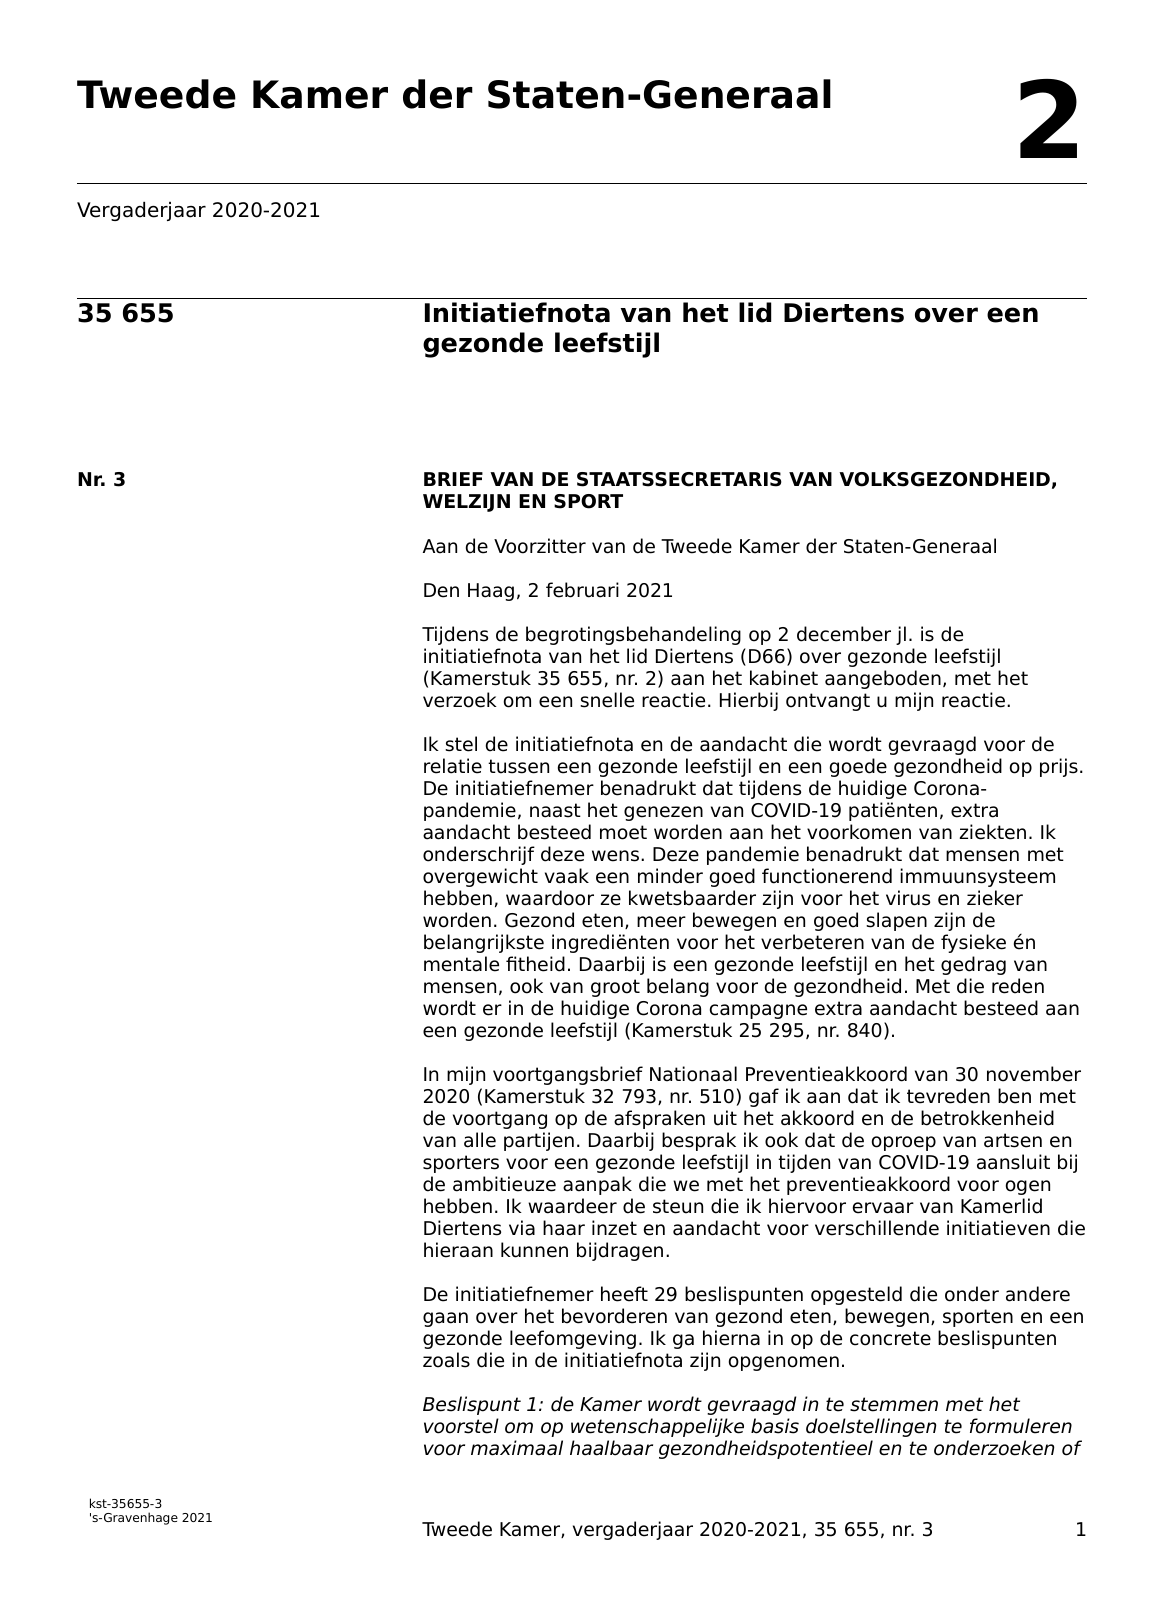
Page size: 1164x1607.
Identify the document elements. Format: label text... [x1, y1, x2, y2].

table_cell Vergaderjaar 2020-2021 [77, 184, 1087, 298]
text Ik stel de initiatiefnota en de aandacht die wordt gevraagd voor de relatie tussen een gezonde leefstijl en een goede gezondheid op prijs. De initiatiefnemer benadrukt dat tijdens de huidige Corona-pandemie, naast het genezen van COVID-19 patiënten, extra aandacht besteed moet worden aan het voorkomen van ziekten. Ik onderschrijf deze wens. Deze pandemie benadrukt dat mensen met overgewicht vaak een minder goed functionerend immuunsysteem hebben, waardoor ze kwetsbaarder zijn voor het virus en zieker worden. Gezond eten, meer bewegen en goed slapen zijn de belangrijkste ingrediënten voor het verbeteren van de fysieke én mentale fitheid. Daarbij is een gezonde leefstijl en het gedrag van mensen, ook van groot belang voor de gezondheid. Met die reden wordt er in de huidige Corona campagne extra aandacht besteed aan een gezonde leefstijl (Kamerstuk 25 295, nr. 840). [422, 734, 1087, 1042]
text Den Haag, 2 februari 2021 [422, 580, 1087, 602]
text Tijdens de begrotingsbehandeling op 2 december jl. is de initiatiefnota van het lid Diertens (D66) over gezonde leefstijl (Kamerstuk 35 655, nr. 2) aan het kabinet aangeboden, met het verzoek om een snelle reactie. Hierbij ontvangt u mijn reactie. [422, 624, 1087, 712]
text Beslispunt 1: de Kamer wordt gevraagd in te stemmen met het voorstel om op wetenschappelijke basis doelstellingen te formuleren voor maximaal haalbaar gezondheidspotentieel en te onderzoeken of [422, 1394, 1087, 1460]
text In mijn voortgangsbrief Nationaal Preventieakkoord van 30 november 2020 (Kamerstuk 32 793, nr. 510) gaf ik aan dat ik tevreden ben met de voortgang op de afspraken uit het akkoord en de betrokkenheid van alle partijen. Daarbij besprak ik ook dat de oproep van artsen en sporters voor een gezonde leefstijl in tijden van COVID-19 aansluit bij de ambitieuze aanpak die we met het preventieakkoord voor ogen hebben. Ik waardeer de steun die ik hiervoor ervaar van Kamerlid Diertens via haar inzet en aandacht voor verschillende initiatieven die hieraan kunnen bijdragen. [422, 1064, 1087, 1262]
table_header 2 [886, 59, 1087, 183]
text Aan de Voorzitter van de Tweede Kamer der Staten-Generaal [422, 536, 1087, 557]
text 's-Gravenhage 2021 [88, 1511, 323, 1525]
text kst-35655-3 [88, 1497, 323, 1511]
table_header Tweede Kamer der Staten-Generaal [77, 59, 886, 183]
subtitle 35 655 Initiatiefnota van het lid Diertens over een gezonde leefstijl [77, 299, 1087, 358]
text De initiatiefnemer heeft 29 beslispunten opgesteld die onder andere gaan over het bevorderen van gezond eten, bewegen, sporten en een gezonde leefomgeving. Ik ga hierna in op de concrete beslispunten zoals die in de initiatiefnota zijn opgenomen. [422, 1284, 1087, 1372]
subtitle Nr. 3 BRIEF VAN DE STAATSSECRETARIS VAN VOLKSGEZONDHEID, WELZIJN EN SPORT [77, 469, 1087, 513]
